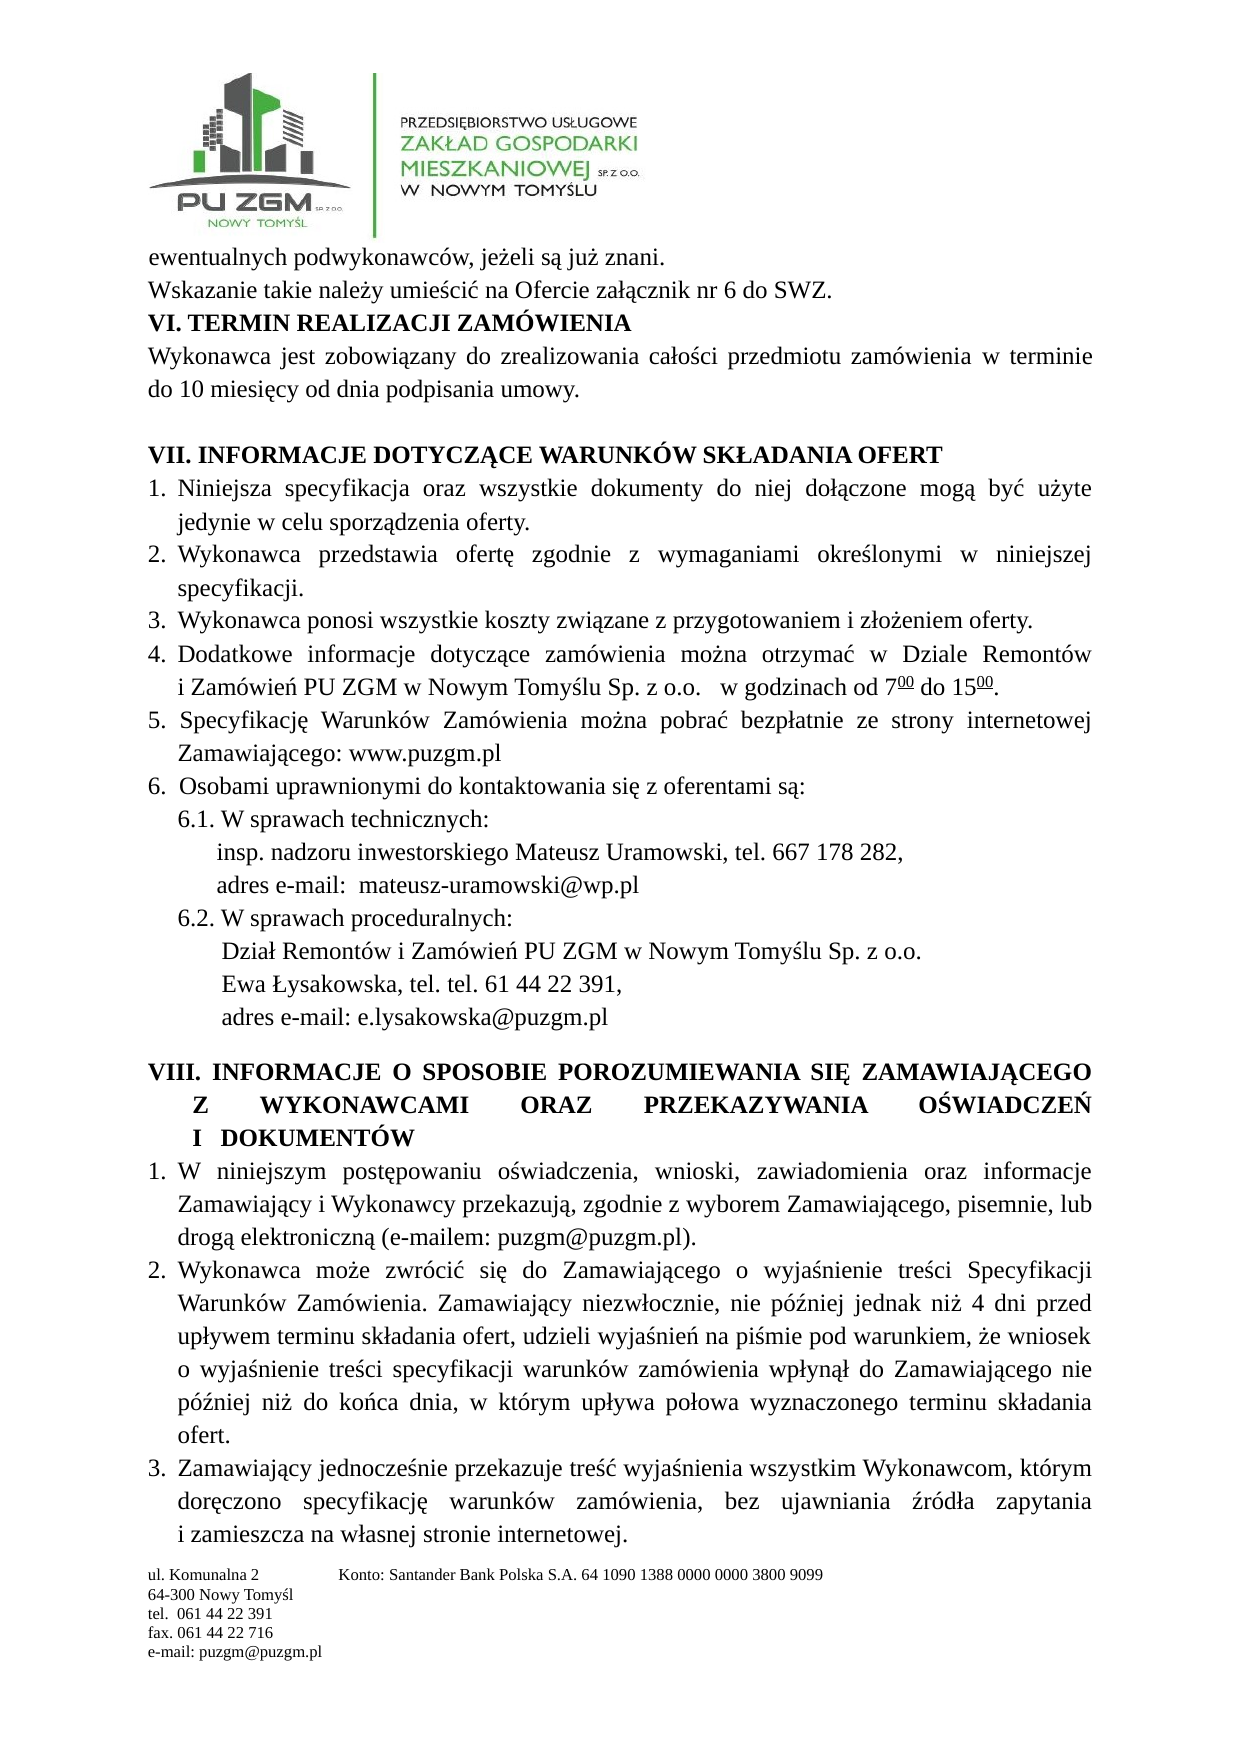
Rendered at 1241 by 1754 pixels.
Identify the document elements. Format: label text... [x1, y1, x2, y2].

text 6. Osobami uprawnionymi do kontaktowania się z oferentami są: [148, 771, 1093, 799]
text VIII. INFORMACJE O SPOSOBIE POROZUMIEWANIA SIĘ ZAMAWIAJĄCEGO Z WYKONAWCAMI ORAZ PRZEKAZYWANIA OŚWIADCZEŃ I DOKUMENTÓW [148, 1057, 1093, 1152]
text 6.2. W sprawach proceduralnych: [177, 903, 1093, 932]
text VII. INFORMACJE DOTYCZĄCE WARUNKÓW SKŁADANIA OFERT [148, 441, 1093, 469]
text ewentualnych podwykonawców, jeżeli są już znani. Wskazanie takie należy umieścić na Ofercie załącznik nr 6 do SWZ. [136, 242, 1093, 304]
text 6.1. W sprawach technicznych: [177, 804, 1093, 832]
list W niniejszym postępowaniu oświadczenia, wnioski, zawiadomienia oraz informacje Zamawiający i Wykonawcy przekazują, zgodnie z wyborem Zamawiającego, pisemnie, lub drogą elektroniczną (e-mailem: puzgm@puzgm.pl). [148, 1156, 1093, 1251]
text 2. Wykonawca może zwrócić się do Zamawiającego o wyjaśnienie treści Specyfikacji Warunków Zamówienia. Zamawiający niezwłocznie, nie później jednak niż 4 dni przed upływem terminu składania ofert, udzieli wyjaśnień na piśmie pod warunkiem, że wniosek o wyjaśnienie treści specyfikacji warunków zamówienia wpłynął do Zamawiającego nie później niż do końca dnia, w którym upływa połowa wyznaczonego terminu składania ofert. [148, 1255, 1093, 1449]
text 1. Niniejsza specyfikacja oraz wszystkie dokumenty do niej dołączone mogą być użyte jedynie w celu sporządzenia oferty. [148, 473, 1093, 535]
text insp. nadzoru inwestorskiego Mateusz Uramowski, tel. 667 178 282, adres e-mail: mateusz-uramowski@wp.pl [148, 837, 1093, 898]
text 3. Wykonawca ponosi wszystkie koszty związane z przygotowaniem i złożeniem oferty. [148, 606, 1093, 634]
text Wykonawca jest zobowiązany do zrealizowania całości przedmiotu zamówienia w terminie do 10 miesięcy od dnia podpisania umowy. [148, 341, 1093, 403]
text 2. Wykonawca przedstawia ofertę zgodnie z wymaganiami określonymi w niniejszej specyfikacji. [148, 539, 1093, 601]
text VI. TERMIN REALIZACJI ZAMÓWIENIA [148, 308, 1093, 337]
text Dział Remontów i Zamówień PU ZGM w Nowym Tomyślu Sp. z o.o. Ewa Łysakowska, tel. tel. 61 44 22 391, adres e-mail: e.lysakowska@puzgm.pl [221, 936, 1093, 1031]
text 4. Dodatkowe informacje dotyczące zamówienia można otrzymać w Dziale Remontów i Zamówień PU ZGM w Nowym Tomyślu Sp. z o.o. w godzinach od 700 do 1500. [148, 639, 1093, 700]
text 5. Specyfikację Warunków Zamówienia można pobrać bezpłatnie ze strony internetowej Zamawiającego: www.puzgm.pl [148, 705, 1093, 766]
text 3. Zamawiający jednocześnie przekazuje treść wyjaśnienia wszystkim Wykonawcom, którym doręczono specyfikację warunków zamówienia, bez ujawniania źródła zapytania i zamieszcza na własnej stronie internetowej. [148, 1453, 1093, 1548]
